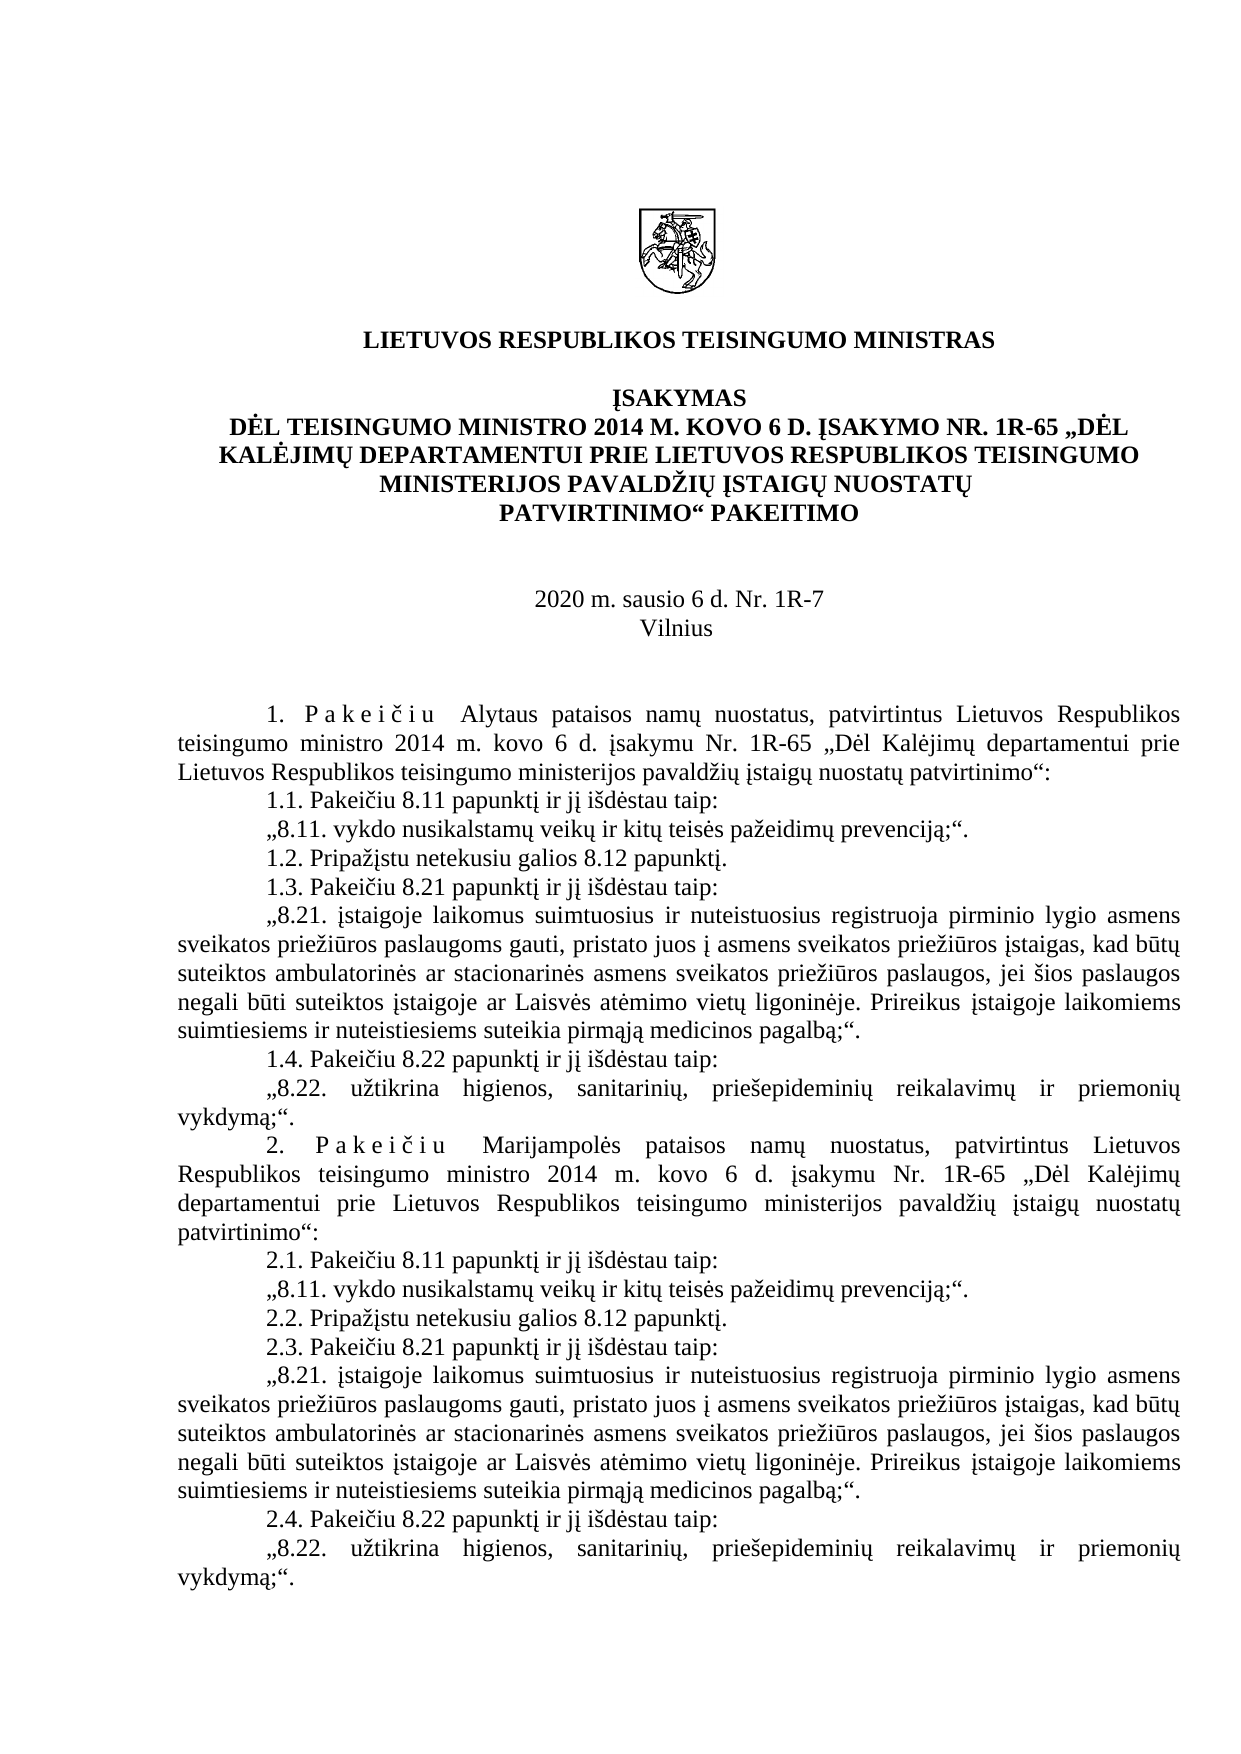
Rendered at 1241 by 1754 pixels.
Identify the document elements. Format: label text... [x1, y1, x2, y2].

text „8.21. įstaigoje laikomus suimtuosius ir nuteistuosius registruoja pirminio lygio asmens sveikatos priežiūros paslaugoms gauti, pristato juos į asmens sveikatos priežiūros įstaigas, kad būtų suteiktos ambulatorinės ar stacionarinės asmens sveikatos priežiūros paslaugos, jei šios paslaugos negali būti suteiktos įstaigoje ar Laisvės atėmimo vietų ligoninėje. Prireikus įstaigoje laikomiems suimtiesiems ir nuteistiesiems suteikia pirmąją medicinos pagalbą;“. [177, 1360, 1181, 1504]
text Vilnius [177, 613, 1181, 642]
text 2020 m. sausio 6 d. Nr. 1R-7 [177, 584, 1181, 613]
text 2.1. Pakeičiu 8.11 papunktį ir jį išdėstau taip: [177, 1245, 1181, 1274]
text 2.2. Pripažįstu netekusiu galios 8.12 papunktį. [177, 1303, 1181, 1332]
text 1. Pakeičiu Alytaus pataisos namų nuostatus, patvirtintus Lietuvos Respublikos teisingumo ministro 2014 m. kovo 6 d. įsakymu Nr. 1R-65 „Dėl Kalėjimų departamentui prie Lietuvos Respublikos teisingumo ministerijos pavaldžių įstaigų nuostatų patvirtinimo“: [177, 699, 1181, 785]
text 2.4. Pakeičiu 8.22 papunktį ir jį išdėstau taip: [177, 1504, 1181, 1533]
text PATVIRTINIMO“ pakeitimo [177, 498, 1181, 527]
text 1.3. Pakeičiu 8.21 papunktį ir jį išdėstau taip: [177, 872, 1181, 900]
text 1.1. Pakeičiu 8.11 papunktį ir jį išdėstau taip: [177, 785, 1181, 814]
text „8.22. užtikrina higienos, sanitarinių, priešepideminių reikalavimų ir priemonių vykdymą;“. [177, 1073, 1181, 1130]
text 2.3. Pakeičiu 8.21 papunktį ir jį išdėstau taip: [177, 1332, 1181, 1360]
text DĖL teisingumo ministro 2014 m. kovo 6 d. įsakymo nr. 1r-65 „dėl kalėjimų departamentui prie lietuvos respublikos teisingumo ministerijos pavaldžių įstaigų nuostatų [177, 412, 1181, 498]
text ĮSAKYMAS [177, 383, 1181, 412]
text „8.22. užtikrina higienos, sanitarinių, priešepideminių reikalavimų ir priemonių vykdymą;“. [177, 1533, 1181, 1590]
text „8.11. vykdo nusikalstamų veikų ir kitų teisės pažeidimų prevenciją;“. [177, 1274, 1181, 1303]
text „8.21. įstaigoje laikomus suimtuosius ir nuteistuosius registruoja pirminio lygio asmens sveikatos priežiūros paslaugoms gauti, pristato juos į asmens sveikatos priežiūros įstaigas, kad būtų suteiktos ambulatorinės ar stacionarinės asmens sveikatos priežiūros paslaugos, jei šios paslaugos negali būti suteiktos įstaigoje ar Laisvės atėmimo vietų ligoninėje. Prireikus įstaigoje laikomiems suimtiesiems ir nuteistiesiems suteikia pirmąją medicinos pagalbą;“. [177, 900, 1181, 1044]
text 1.4. Pakeičiu 8.22 papunktį ir jį išdėstau taip: [177, 1044, 1181, 1073]
text „8.11. vykdo nusikalstamų veikų ir kitų teisės pažeidimų prevenciją;“. [177, 814, 1181, 843]
text 1.2. Pripažįstu netekusiu galios 8.12 papunktį. [177, 843, 1181, 872]
text 2. Pakeičiu Marijampolės pataisos namų nuostatus, patvirtintus Lietuvos Respublikos teisingumo ministro 2014 m. kovo 6 d. įsakymu Nr. 1R-65 „Dėl Kalėjimų departamentui prie Lietuvos Respublikos teisingumo ministerijos pavaldžių įstaigų nuostatų patvirtinimo“: [177, 1130, 1181, 1245]
text LIETUVOS RESPUBLIKOS TEISINGUMO MINISTRAS [177, 325, 1181, 354]
